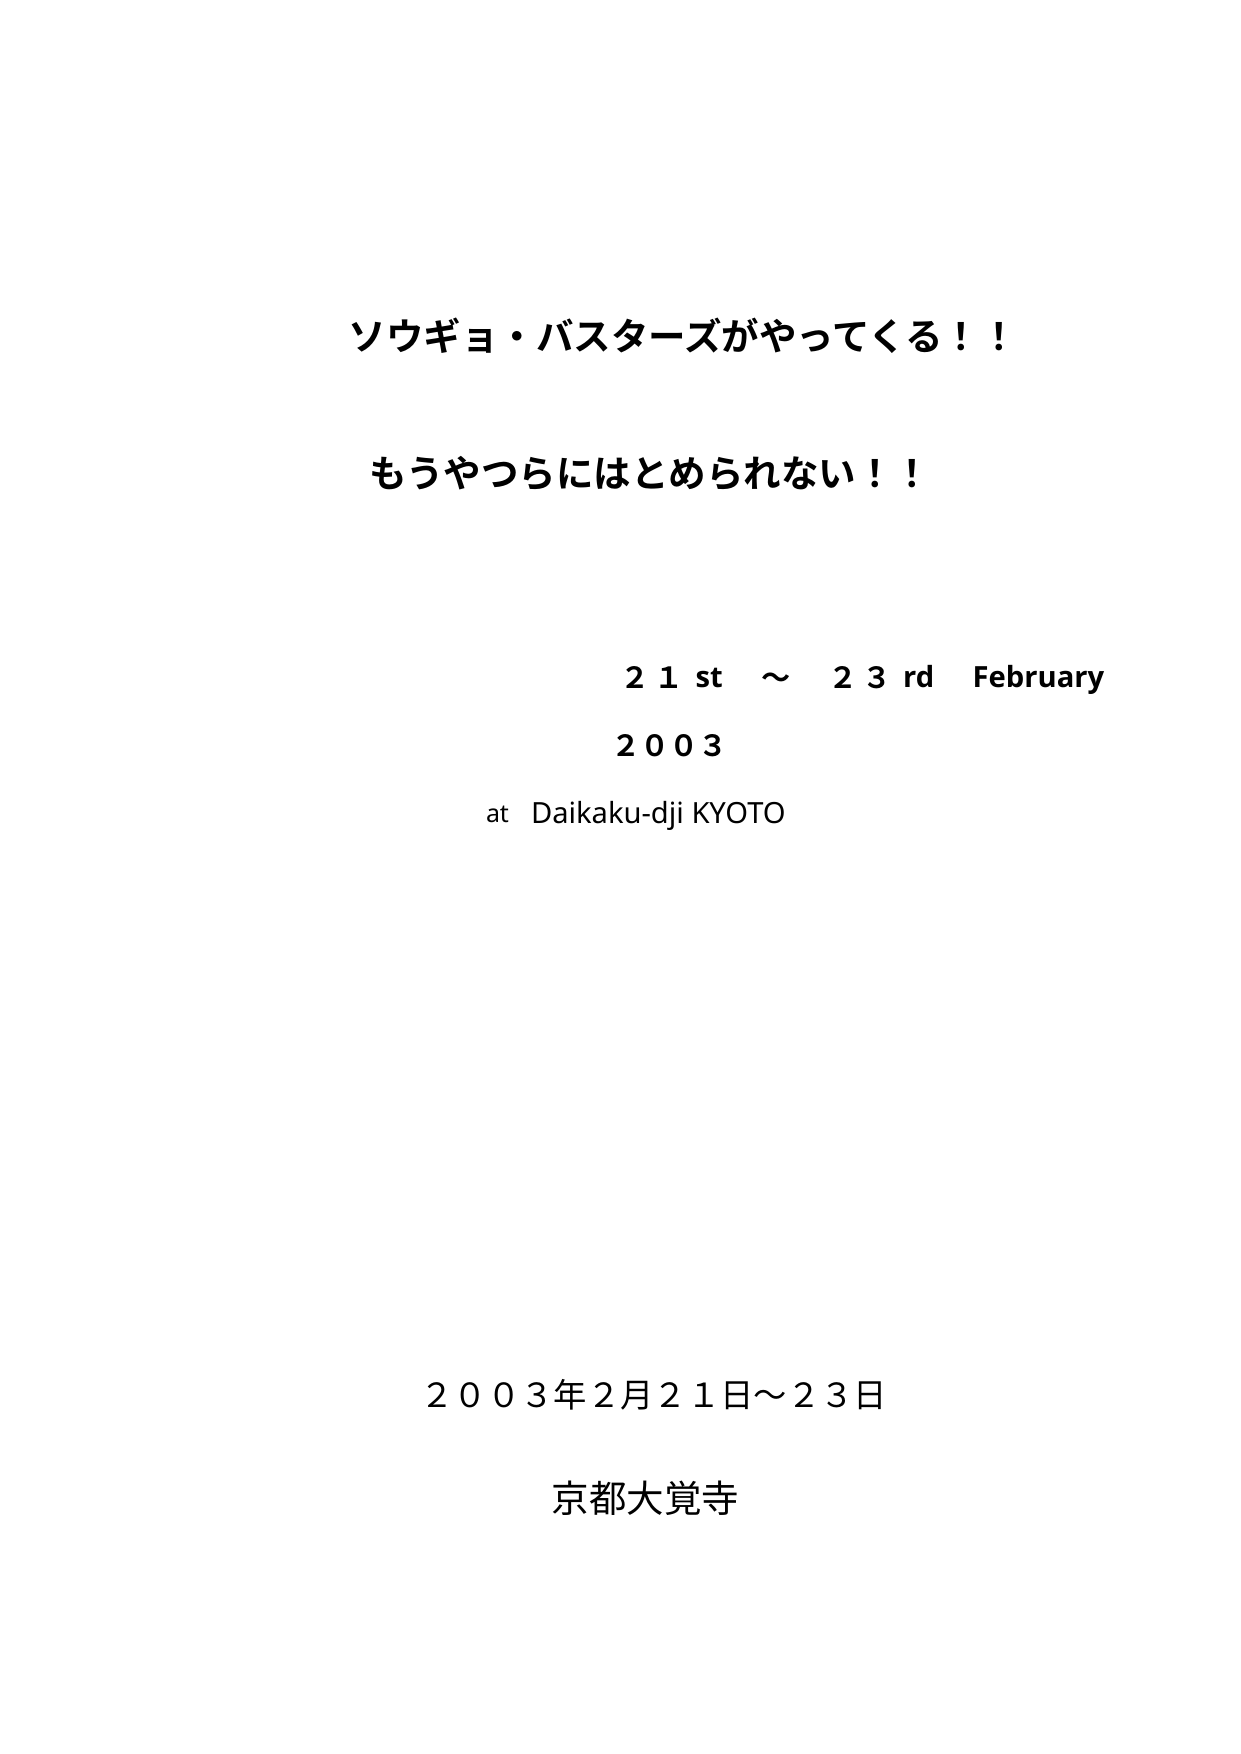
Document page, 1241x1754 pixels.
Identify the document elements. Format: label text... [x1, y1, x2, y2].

text 京都大覚寺 [136, 1455, 1104, 1524]
text ２１st ～ ２３rd February ２００３ [282, 635, 1104, 772]
text ２００３年２月２１日～２３日 [136, 1353, 1104, 1421]
text at Daikaku-dji KYOTO [136, 772, 1104, 840]
text もうやつらにはとめられない！！ [136, 430, 1104, 499]
text ソウギョ・バスターズがやってくる！！ [136, 294, 1104, 362]
